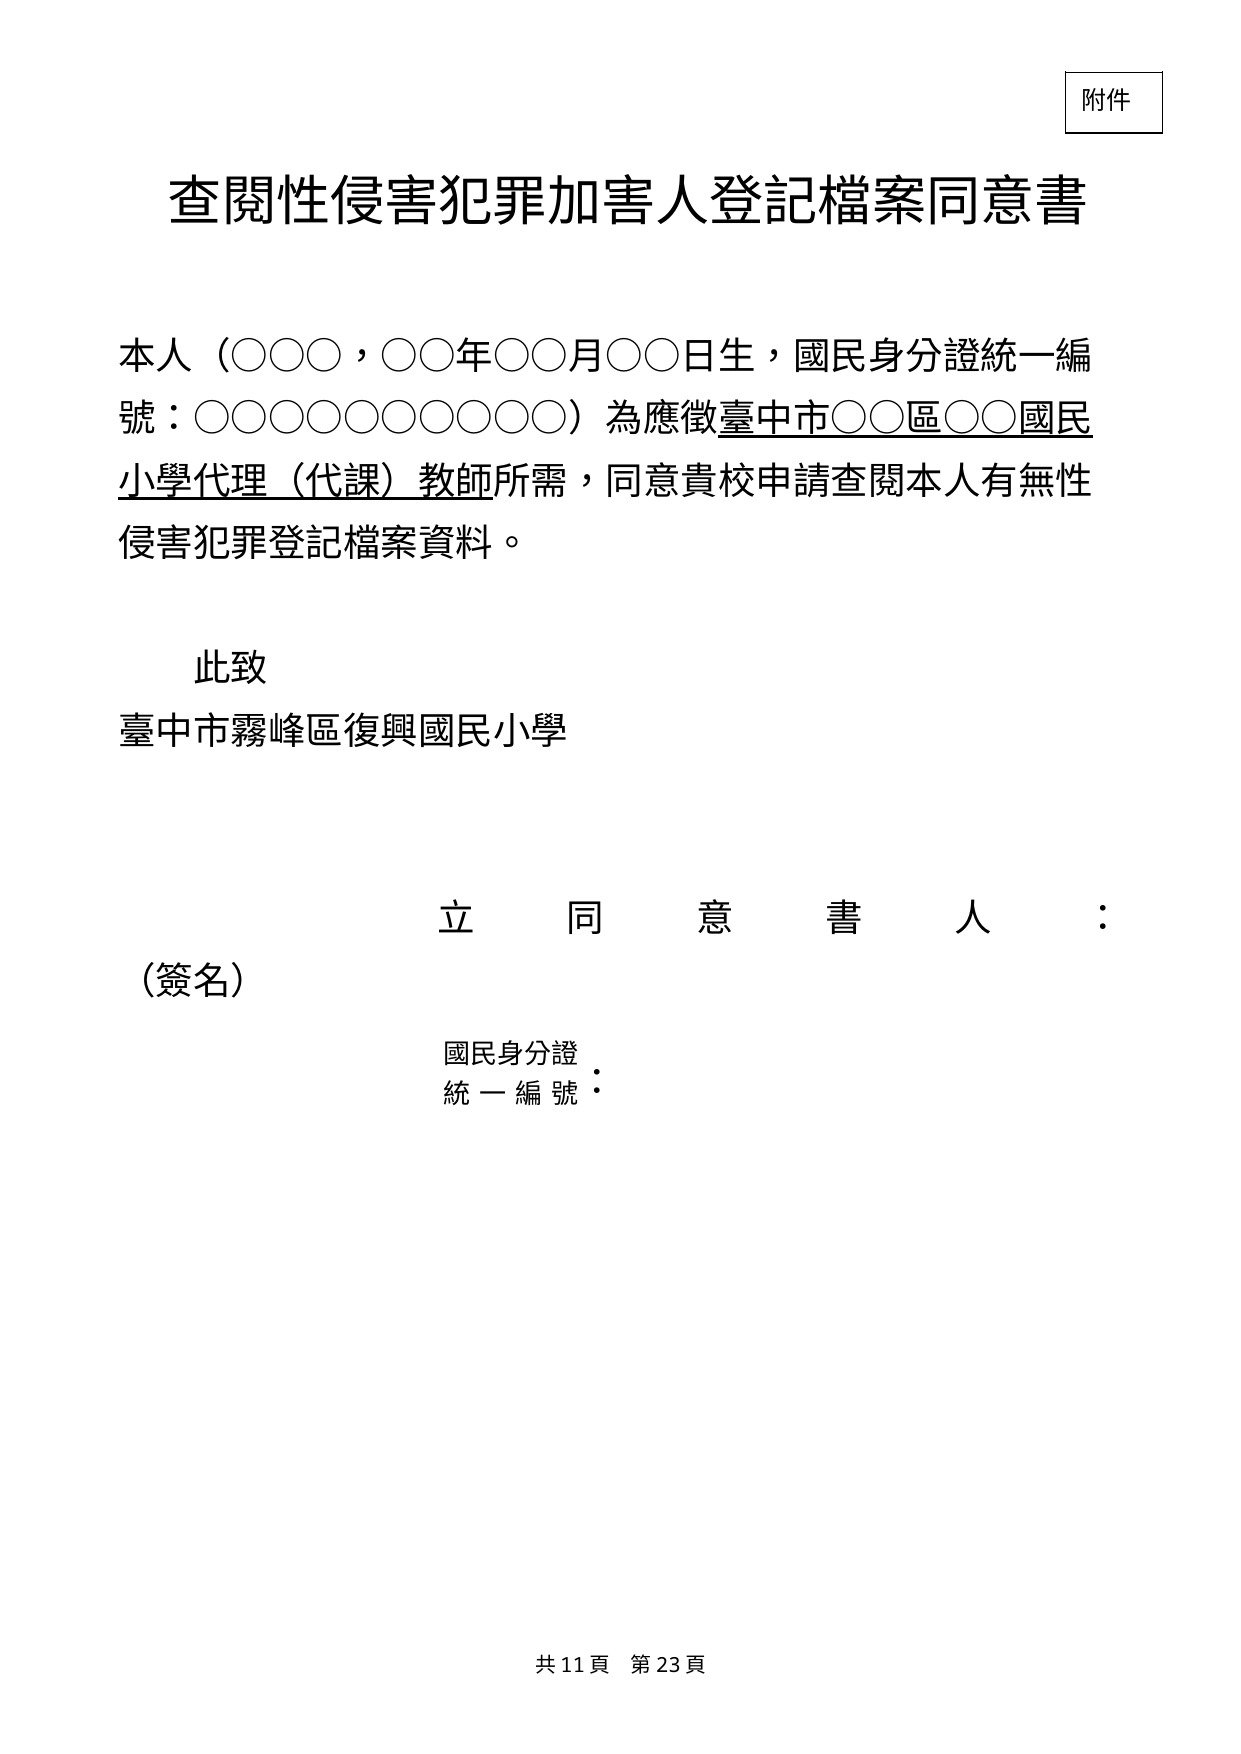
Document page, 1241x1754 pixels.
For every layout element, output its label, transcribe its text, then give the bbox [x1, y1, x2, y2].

text 國民身分證統一編號： [118, 999, 1122, 1124]
text 查閱性侵害犯罪加害人登記檔案同意書 [118, 124, 1138, 249]
text 立同意書人： （簽名） [118, 874, 1122, 999]
text 查閱性侵害犯罪加害人登記檔案同意書 [1066, 73, 1162, 132]
text 此致 [118, 624, 1122, 686]
text 附件4 [1081, 80, 1147, 124]
text 本人（○○○，○○年○○月○○日生，國民身分證統一編號：○○○○○○○○○○）為應徵臺中市○○區○○國民小學代理（代課）教師所需，同意貴校申請查閱本人有無性侵害犯罪登記檔案資料。 [118, 311, 1122, 561]
text 臺中市霧峰區復興國民小學 [118, 686, 1122, 749]
